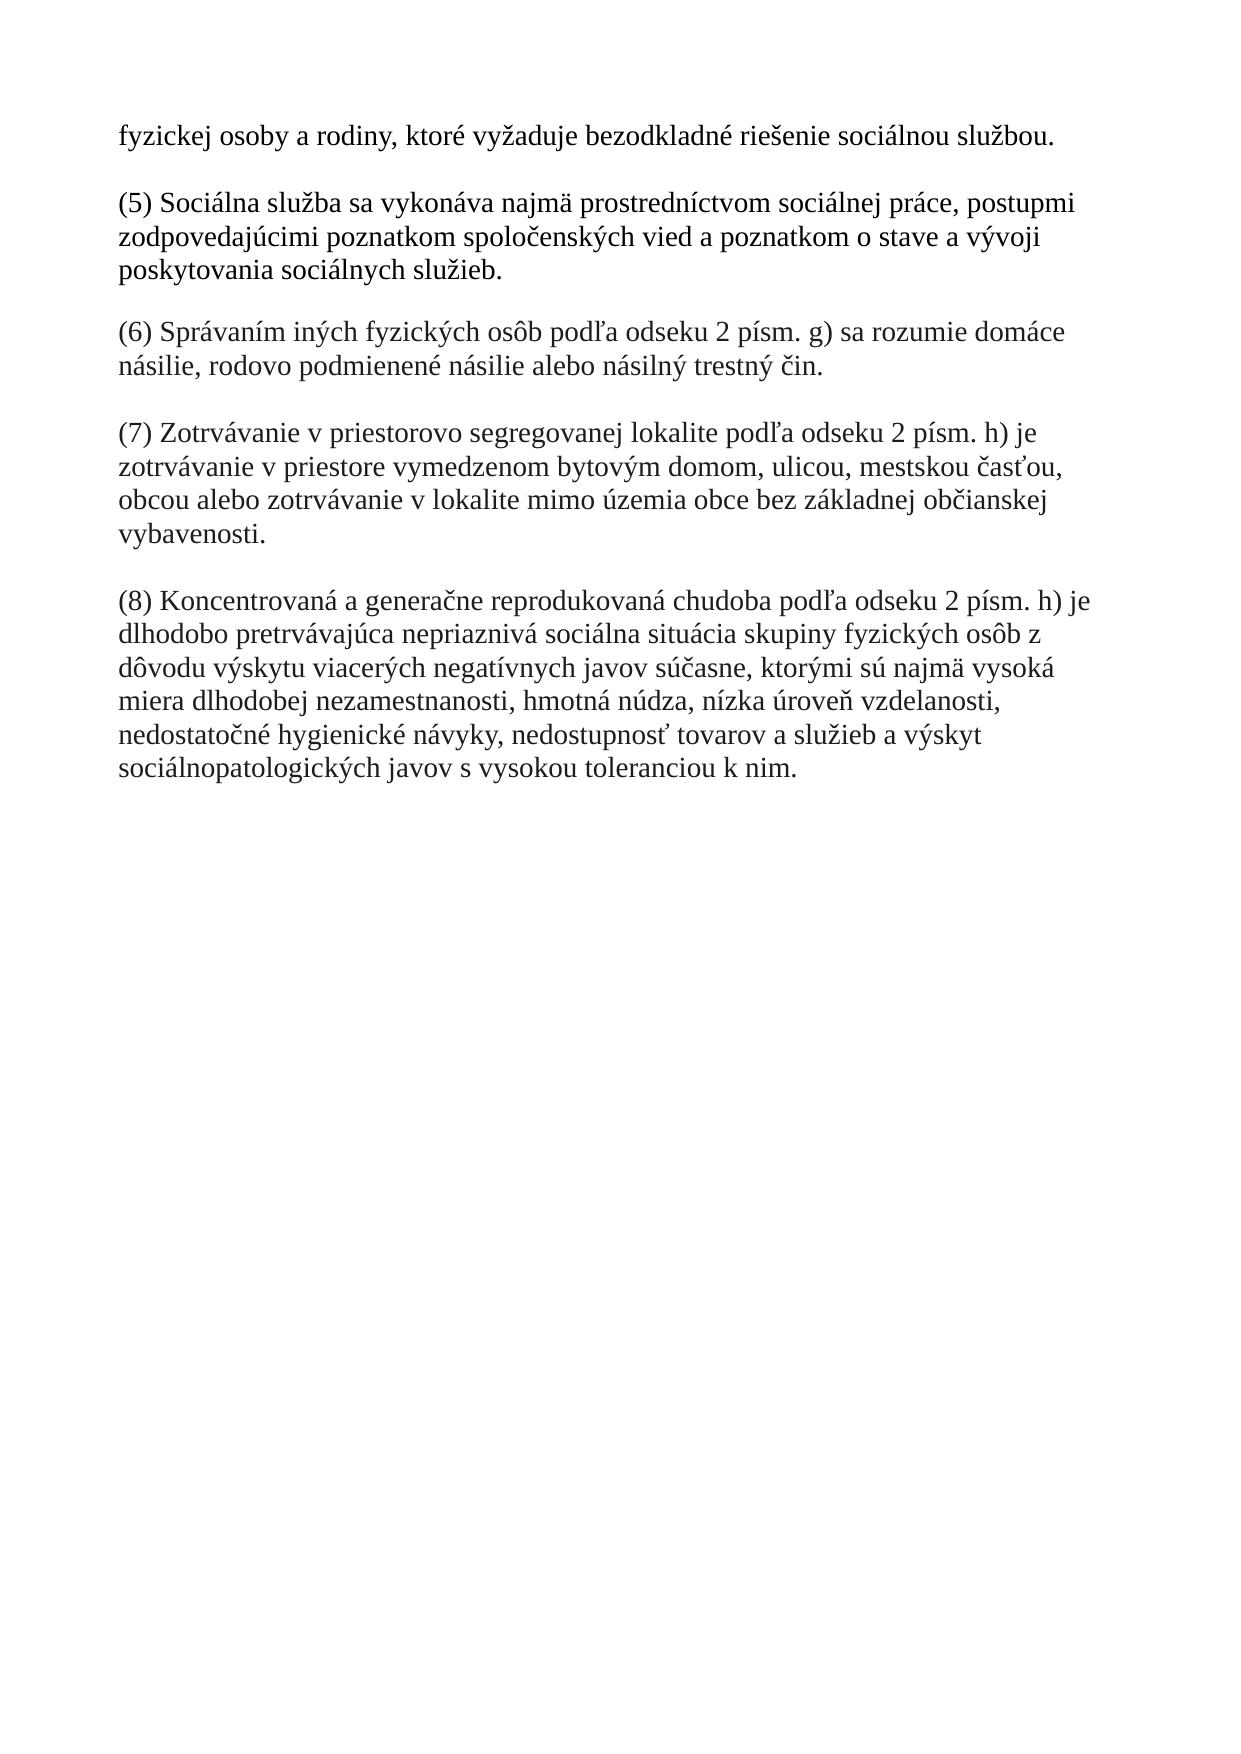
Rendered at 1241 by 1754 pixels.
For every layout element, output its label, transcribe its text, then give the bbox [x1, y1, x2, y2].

text fyzickej osoby a rodiny, ktoré vyžaduje bezodkladné riešenie sociálnou službou. (5) Sociálna služba sa vykonáva najmä prostredníctvom sociálnej práce, postupmi zodpovedajúcimi poznatkom spoločenských vied a poznatkom o stave a vývoji poskytovania sociálnych služieb. (6) Správaním iných fyzických osôb podľa odseku 2 písm. g) sa rozumie domáce násilie, rodovo podmienené násilie alebo násilný trestný čin. (7) Zotrvávanie v priestorovo segregovanej lokalite podľa odseku 2 písm. h) je zotrvávanie v priestore vymedzenom bytovým domom, ulicou, mestskou časťou, obcou alebo zotrvávanie v lokalite mimo územia obce bez základnej občianskej vybavenosti. (8) Koncentrovaná a generačne reprodukovaná chudoba podľa odseku 2 písm. h) je dlhodobo pretrvávajúca nepriaznivá sociálna situácia skupiny fyzických osôb z dôvodu výskytu viacerých negatívnych javov súčasne, ktorými sú najmä vysoká miera dlhodobej nezamestnanosti, hmotná núdza, nízka úroveň vzdelanosti, nedostatočné hygienické návyky, nedostupnosť tovarov a služieb a výskyt sociálnopatologických javov s vysokou toleranciou k nim. [118, 118, 1122, 784]
